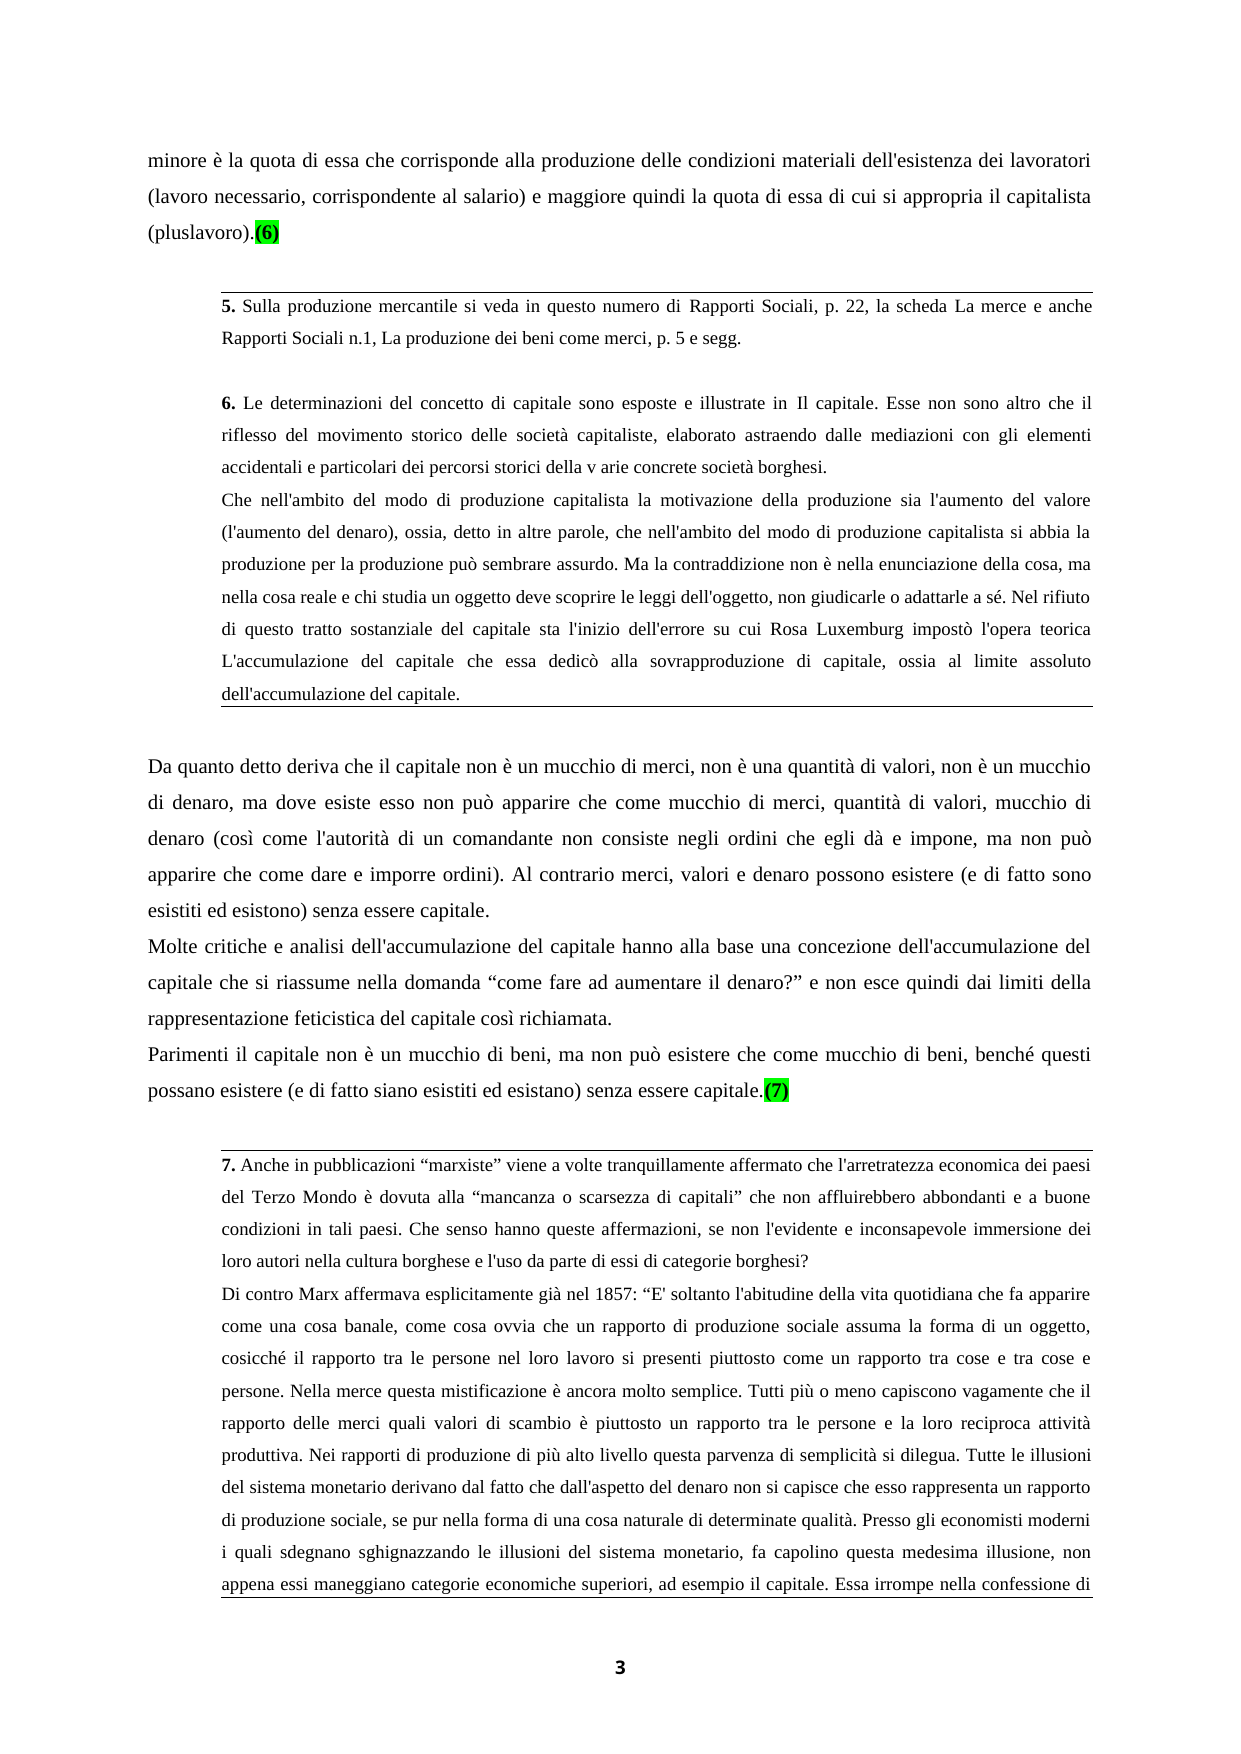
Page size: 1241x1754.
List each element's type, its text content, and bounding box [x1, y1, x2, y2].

text Di contro Marx affermava esplicitamente già nel 1857: “E' soltanto l'abitudine della vita quotidiana che fa apparire come una cosa banale, come cosa ovvia che un rapporto di produzione sociale assuma la forma di un oggetto, cosicché il rapporto tra le persone nel loro lavoro si presenti piuttosto come un rapporto tra cose e tra cose e persone. Nella merce questa mistificazione è ancora molto semplice. Tutti più o meno capiscono vagamente che il rapporto delle merci quali valori di scambio è piuttosto un rapporto tra le persone e la loro reciproca attività produttiva. Nei rapporti di produzione di più alto livello questa parvenza di semplicità si dilegua. Tutte le illusioni del sistema monetario derivano dal fatto che dall'aspetto del denaro non si capisce che esso rappresenta un rapporto di produzione sociale, se pur nella forma di una cosa naturale di determinate qualità. Presso gli economisti moderni i quali sdegnano sghignazzando le illusioni del sistema monetario, fa capolino questa medesima illusione, non appena essi maneggiano categorie economiche superiori, ad esempio il capitale. Essa irrompe nella confessione di [221, 1283, 1093, 1597]
text minore è la quota di essa che corrisponde alla produzione delle condizioni materiali dell'esistenza dei lavoratori (lavoro necessario, corrispondente al salario) e maggiore quindi la quota di essa di cui si appropria il capitalista (pluslavoro).(6) [148, 148, 1093, 244]
text 7. Anche in pubblicazioni “marxiste” viene a volte tranquillamente affermato che l'arretratezza economica dei paesi del Terzo Mondo è dovuta alla “mancanza o scarsezza di capitali” che non affluirebbero abbondanti e a buone condizioni in tali paesi. Che senso hanno queste affermazioni, se non l'evidente e inconsapevole immersione dei loro autori nella cultura borghese e l'uso da parte di essi di categorie borghesi? [221, 1151, 1093, 1272]
text Molte critiche e analisi dell'accumulazione del capitale hanno alla base una concezione dell'accumulazione del capitale che si riassume nella domanda “come fare ad aumentare il denaro?” e non esce quindi dai limiti della rappresentazione feticistica del capitale così richiamata. [148, 934, 1093, 1030]
text Che nell'ambito del modo di produzione capitalista la motivazione della produzione sia l'aumento del valore (l'aumento del denaro), ossia, detto in altre parole, che nell'ambito del modo di produzione capitalista si abbia la produzione per la produzione può sembrare assurdo. Ma la contraddizione non è nella enunciazione della cosa, ma nella cosa reale e chi studia un oggetto deve scoprire le leggi dell'oggetto, non giudicarle o adattarle a sé. Nel rifiuto di questo tratto sostanziale del capitale sta l'inizio dell'errore su cui Rosa Luxemburg impostò l'opera teorica L'accumulazione del capitale che essa dedicò alla sovrapproduzione di capitale, ossia al limite assoluto dell'accumulazione del capitale. [221, 489, 1093, 706]
text 6. Le determinazioni del concetto di capitale sono esposte e illustrate in Il capitale. Esse non sono altro che il riflesso del movimento storico delle società capitaliste, elaborato astraendo dalle mediazioni con gli elementi accidentali e particolari dei percorsi storici della v arie concrete società borghesi. [221, 392, 1093, 478]
text 5. Sulla produzione mercantile si veda in questo numero di Rapporti Sociali, p. 22, la scheda La merce e anche Rapporti Sociali n.1, La produzione dei beni come merci, p. 5 e segg. [221, 293, 1093, 349]
text Da quanto detto deriva che il capitale non è un mucchio di merci, non è una quantità di valori, non è un mucchio di denaro, ma dove esiste esso non può apparire che come mucchio di merci, quantità di valori, mucchio di denaro (così come l'autorità di un comandante non consiste negli ordini che egli dà e impone, ma non può apparire che come dare e imporre ordini). Al contrario merci, valori e denaro possono esistere (e di fatto sono esistiti ed esistono) senza essere capitale. [148, 754, 1093, 922]
text Parimenti il capitale non è un mucchio di beni, ma non può esistere che come mucchio di beni, benché questi possano esistere (e di fatto siano esistiti ed esistano) senza essere capitale.(7) [148, 1042, 1093, 1102]
